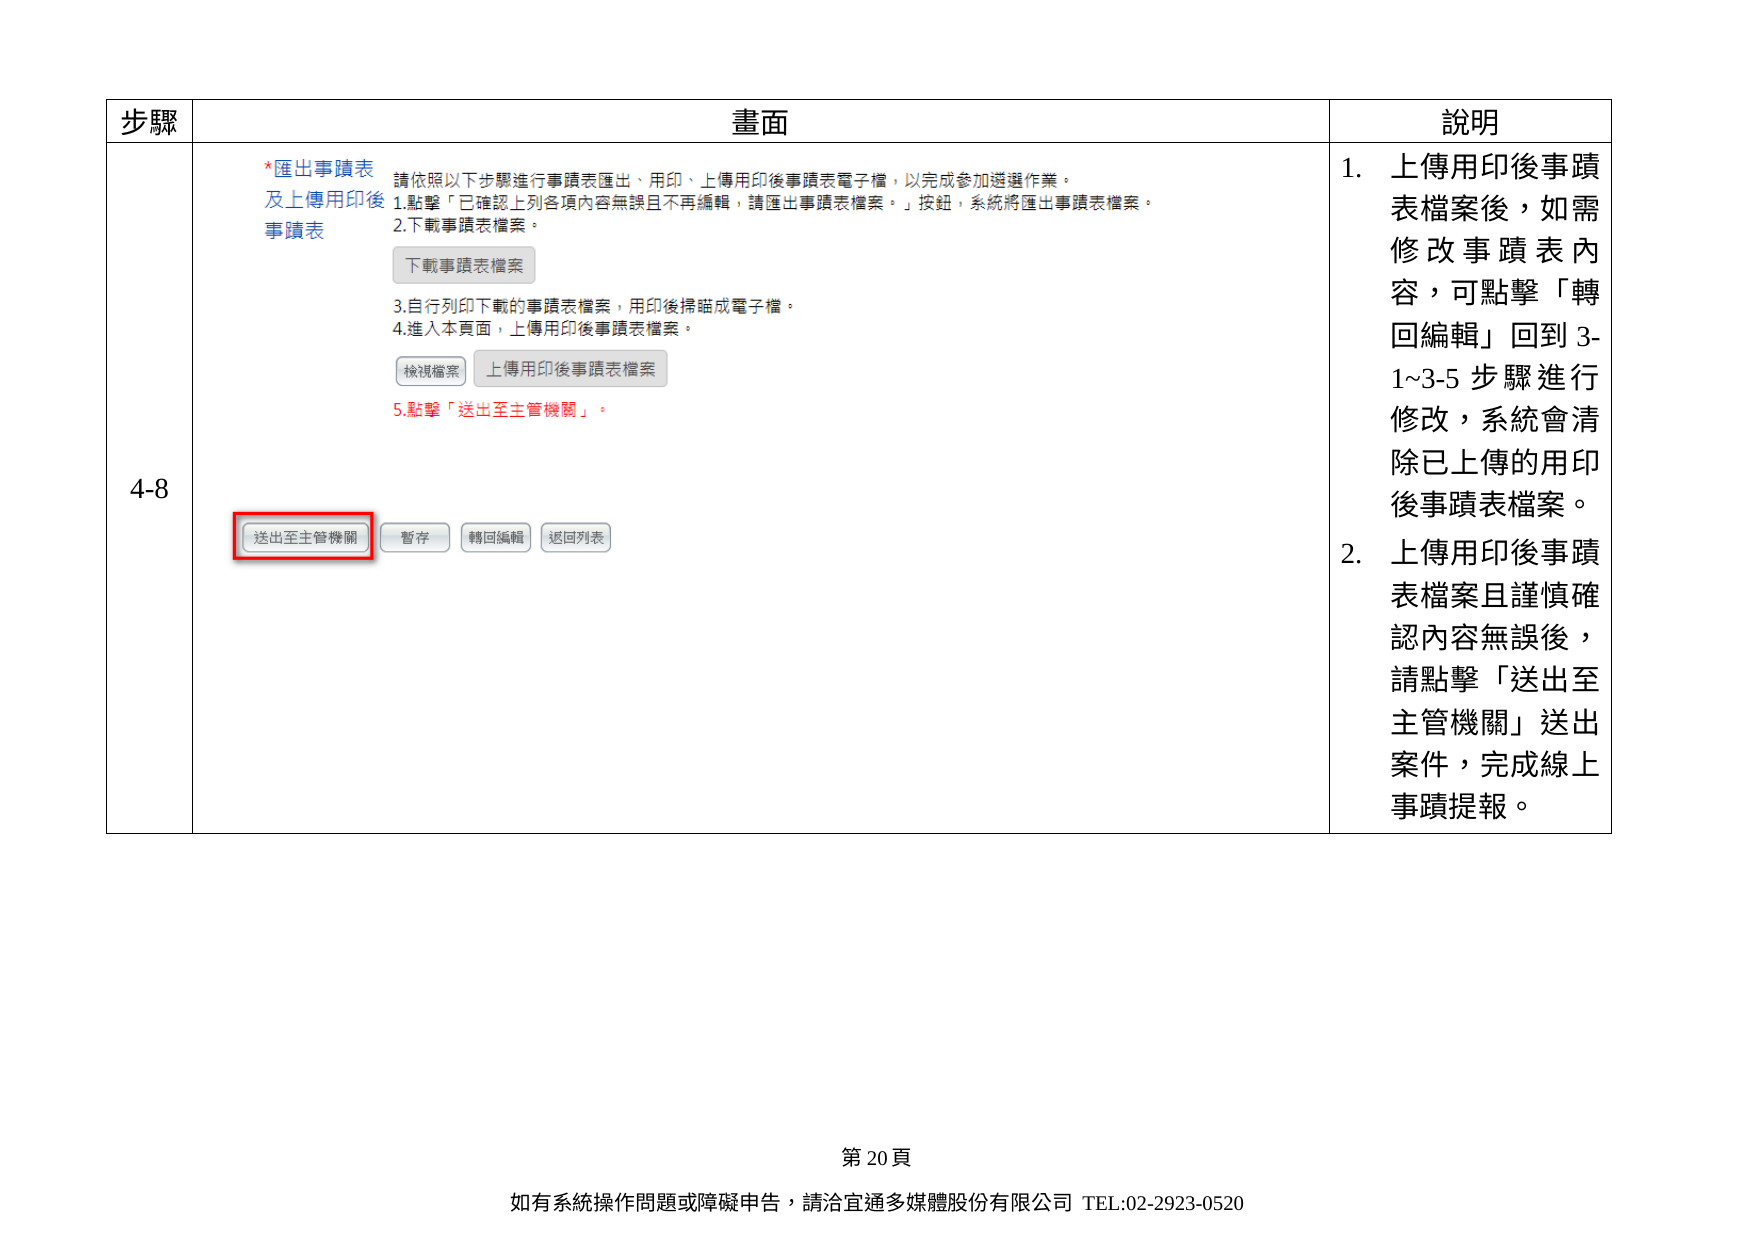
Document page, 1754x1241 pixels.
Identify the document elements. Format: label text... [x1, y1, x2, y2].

table_header 說明 [1330, 100, 1611, 142]
picture [203, 143, 1163, 578]
table_cell [193, 143, 1329, 832]
table_header 步驟 [107, 100, 192, 142]
table_header 畫面 [193, 100, 1329, 142]
table_cell 上傳用印後事蹟表檔案後，如需修改事蹟表內容，可點擊「轉回編輯」回到3-1~3-5步驟進行修改，系統會清除已上傳的用印後事蹟表檔案。 上傳用印後事蹟表檔案且謹慎確認內容無誤後，請點擊「送出至主管機關」送出案件，完成線上事蹟提報。 [1330, 143, 1611, 832]
table_cell 4-8 [107, 143, 192, 832]
